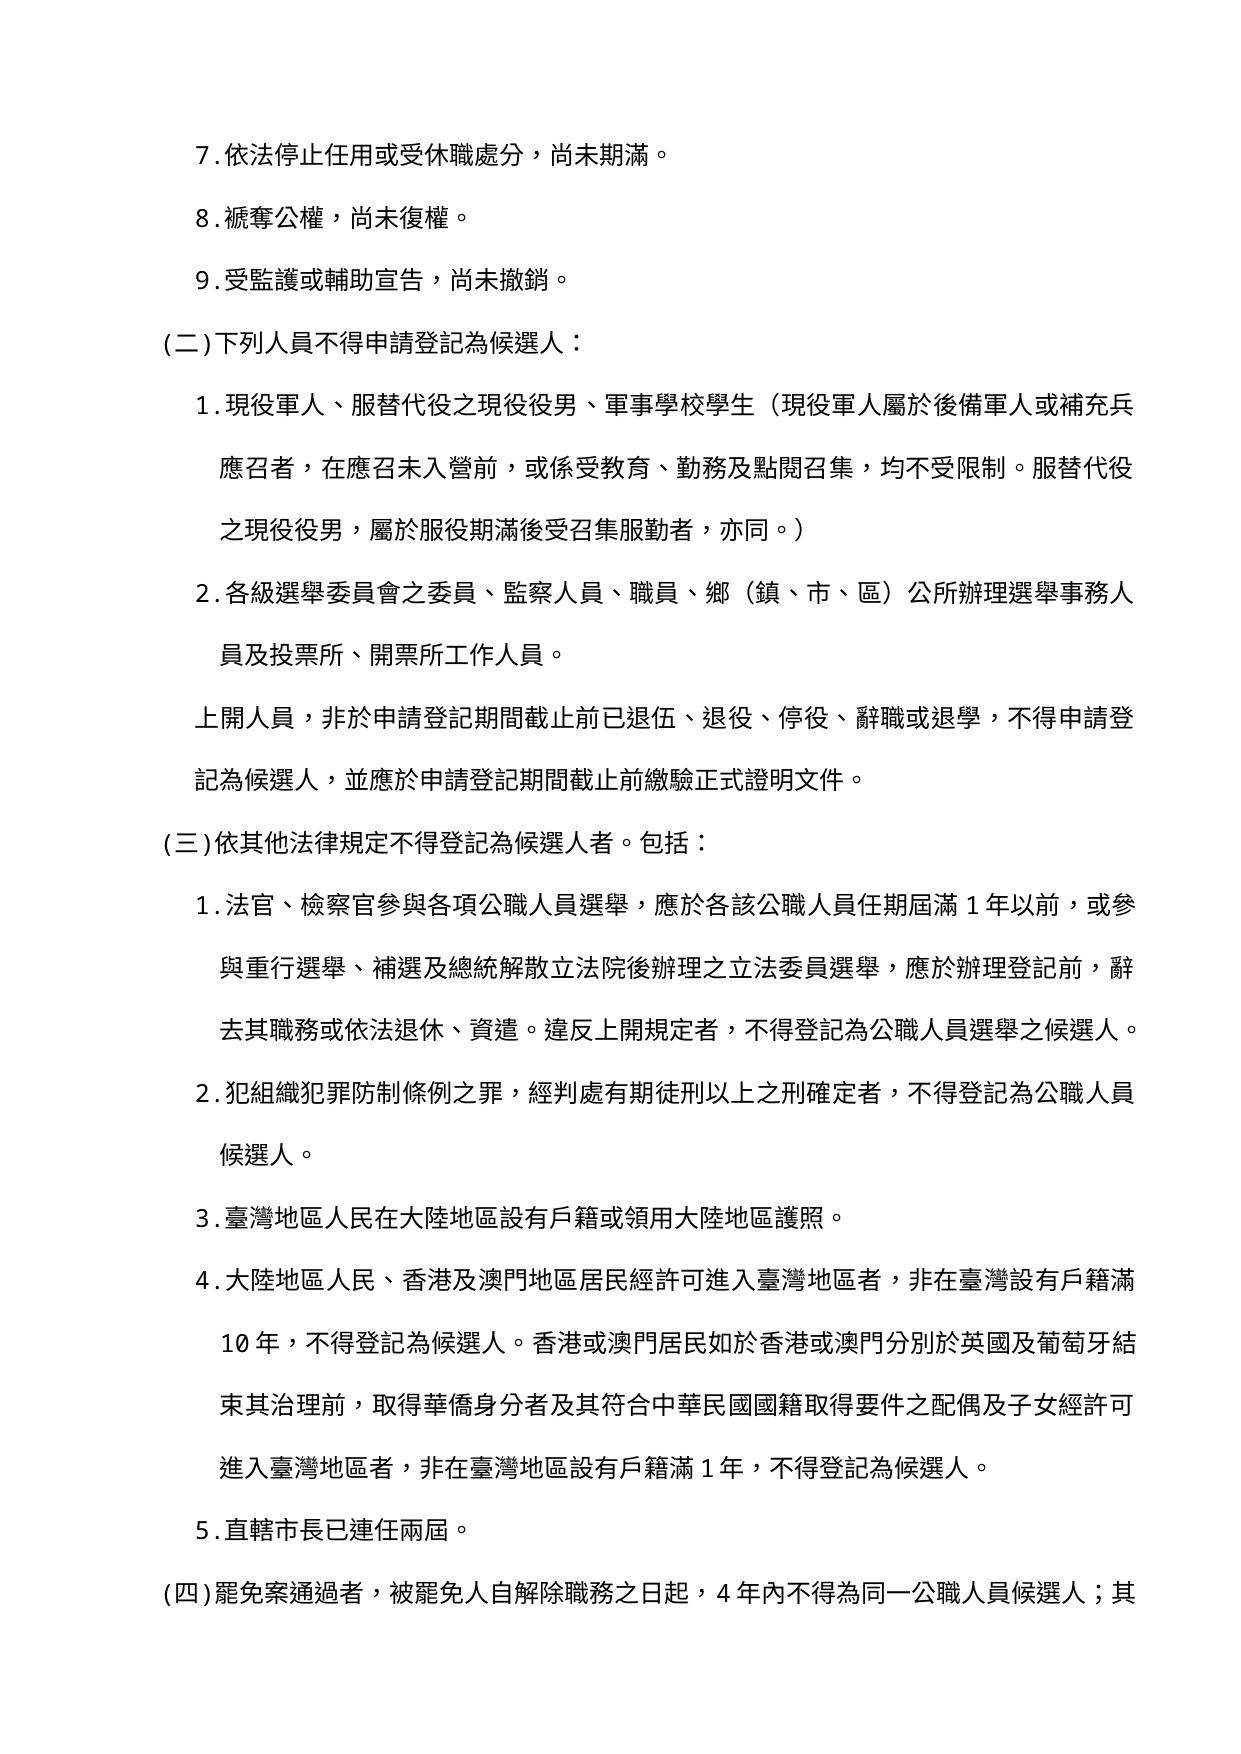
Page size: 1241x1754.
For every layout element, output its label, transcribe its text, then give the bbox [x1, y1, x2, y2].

text (二)下列人員不得申請登記為候選人： [144, 300, 1137, 362]
text (四)罷免案通過者，被罷免人自解除職務之日起，4年內不得為同一公職人員候選人；其 [144, 1550, 1137, 1612]
text 上開人員，非於申請登記期間截止前已退伍、退役、停役、辭職或退學，不得申請登記為候選人，並應於申請登記期間截止前繳驗正式證明文件。 [194, 675, 1137, 800]
text 2.犯組織犯罪防制條例之罪，經判處有期徒刑以上之刑確定者，不得登記為公職人員候選人。 [194, 1050, 1137, 1175]
text 7.依法停止任用或受休職處分，尚未期滿。 [194, 112, 1137, 175]
text 9.受監護或輔助宣告，尚未撤銷。 [194, 237, 1137, 300]
text 2.各級選舉委員會之委員、監察人員、職員、鄉（鎮、市、區）公所辦理選舉事務人員及投票所、開票所工作人員。 [194, 550, 1137, 675]
text (三)依其他法律規定不得登記為候選人者。包括： [144, 800, 1137, 862]
text 4.大陸地區人民、香港及澳門地區居民經許可進入臺灣地區者，非在臺灣設有戶籍滿10年，不得登記為候選人。香港或澳門居民如於香港或澳門分別於英國及葡萄牙結束其治理前，取得華僑身分者及其符合中華民國國籍取得要件之配偶及子女經許可進入臺灣地區者，非在臺灣地區設有戶籍滿1年，不得登記為候選人。 [194, 1237, 1137, 1487]
text 1.法官、檢察官參與各項公職人員選舉，應於各該公職人員任期屆滿1年以前，或參與重行選舉、補選及總統解散立法院後辦理之立法委員選舉，應於辦理登記前，辭去其職務或依法退休、資遣。違反上開規定者，不得登記為公職人員選舉之候選人。 [194, 862, 1137, 1050]
text 3.臺灣地區人民在大陸地區設有戶籍或領用大陸地區護照。 [194, 1175, 1137, 1237]
text 1.現役軍人、服替代役之現役役男、軍事學校學生（現役軍人屬於後備軍人或補充兵應召者，在應召未入營前，或係受教育、勤務及點閱召集，均不受限制。服替代役之現役役男，屬於服役期滿後受召集服勤者，亦同。） [194, 362, 1137, 550]
text 5.直轄市長已連任兩屆。 [194, 1487, 1137, 1550]
text 8.褫奪公權，尚未復權。 [194, 175, 1137, 237]
